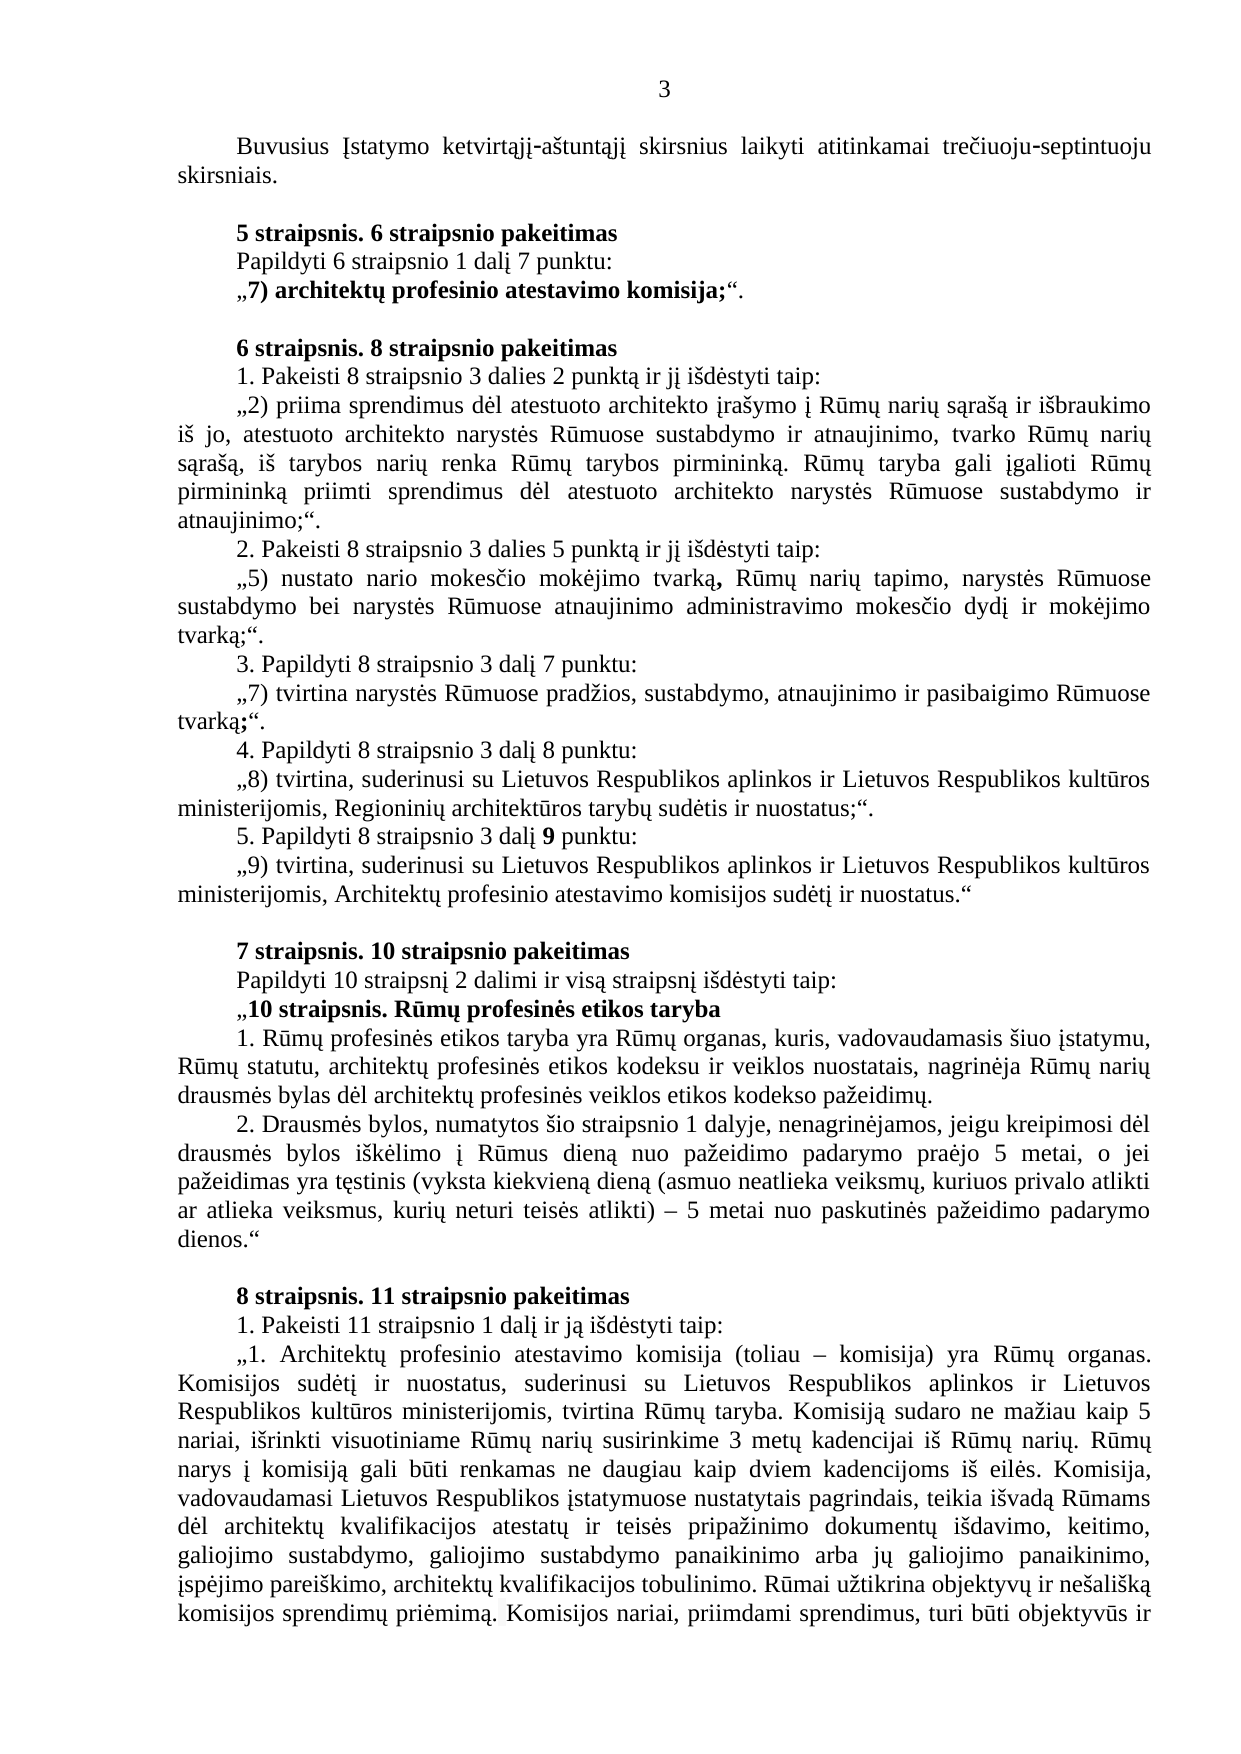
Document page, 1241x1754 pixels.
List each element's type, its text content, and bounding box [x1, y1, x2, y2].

text „7) tvirtina narystės Rūmuose pradžios, sustabdymo, atnaujinimo ir pasibaigimo Rūmuose tvarką;“. [177, 678, 1152, 735]
text 2. Drausmės bylos, numatytos šio straipsnio 1 dalyje, nenagrinėjamos, jeigu kreipimosi dėl drausmės bylos iškėlimo į Rūmus dieną nuo pažeidimo padarymo praėjo 5 metai, o jei pažeidimas yra tęstinis (vyksta kiekvieną dieną (asmuo neatlieka veiksmų, kuriuos privalo atlikti ar atlieka veiksmus, kurių neturi teisės atlikti) – 5 metai nuo paskutinės pažeidimo padarymo dienos.“ [177, 1109, 1152, 1253]
text Buvusius Įstatymo ketvirtąjįaštuntąjį skirsnius laikyti atitinkamai trečiuojuseptintuoju skirsniais. [177, 131, 1152, 189]
text 1. Pakeisti 8 straipsnio 3 dalies 2 punktą ir jį išdėstyti taip: [177, 361, 1152, 390]
text Papildyti 6 straipsnio 1 dalį 7 punktu: [177, 246, 1152, 275]
text 1. Rūmų profesinės etikos taryba yra Rūmų organas, kuris, vadovaudamasis šiuo įstatymu, Rūmų statutu, architektų profesinės etikos kodeksu ir veiklos nuostatais, nagrinėja Rūmų narių drausmės bylas dėl architektų profesinės veiklos etikos kodekso pažeidimų. [177, 1023, 1152, 1109]
text 5. Papildyti 8 straipsnio 3 dalį 9 punktu: [177, 821, 1152, 850]
text 3. Papildyti 8 straipsnio 3 dalį 7 punktu: [177, 649, 1152, 678]
text 5 straipsnis. 6 straipsnio pakeitimas [177, 218, 1152, 246]
text 6 straipsnis. 8 straipsnio pakeitimas [177, 333, 1152, 361]
text 7 straipsnis. 10 straipsnio pakeitimas [177, 936, 1152, 965]
text „5) nustato nario mokesčio mokėjimo tvarką, Rūmų narių tapimo, narystės Rūmuose sustabdymo bei narystės Rūmuose atnaujinimo administravimo mokesčio dydį ir mokėjimo tvarką;“. [177, 563, 1152, 649]
text 8 straipsnis. 11 straipsnio pakeitimas [177, 1281, 1152, 1310]
text „1. Architektų profesinio atestavimo komisija (toliau – komisija) yra Rūmų organas. Komisijos sudėtį ir nuostatus, suderinusi su Lietuvos Respublikos aplinkos ir Lietuvos Respublikos kultūros ministerijomis, tvirtina Rūmų taryba. Komisiją sudaro ne mažiau kaip 5 nariai, išrinkti visuotiniame Rūmų narių susirinkime 3 metų kadencijai iš Rūmų narių. Rūmų narys į komisiją gali būti renkamas ne daugiau kaip dviem kadencijoms iš eilės. Komisija, vadovaudamasi Lietuvos Respublikos įstatymuose nustatytais pagrindais, teikia išvadą Rūmams dėl architektų kvalifikacijos atestatų ir teisės pripažinimo dokumentų išdavimo, keitimo, galiojimo sustabdymo, galiojimo sustabdymo panaikinimo arba jų galiojimo panaikinimo, įspėjimo pareiškimo, architektų kvalifikacijos tobulinimo. Rūmai užtikrina objektyvų ir nešališką komisijos sprendimų priėmimą. Komisijos nariai, priimdami sprendimus, turi būti objektyvūs ir [177, 1339, 1152, 1626]
text „9) tvirtina, suderinusi su Lietuvos Respublikos aplinkos ir Lietuvos Respublikos kultūros ministerijomis, Architektų profesinio atestavimo komisijos sudėtį ir nuostatus.“ [177, 850, 1152, 908]
text 2. Pakeisti 8 straipsnio 3 dalies 5 punktą ir jį išdėstyti taip: [177, 534, 1152, 563]
text „8) tvirtina, suderinusi su Lietuvos Respublikos aplinkos ir Lietuvos Respublikos kultūros ministerijomis, Regioninių architektūros tarybų sudėtis ir nuostatus;“. [177, 764, 1152, 821]
text 1. Pakeisti 11 straipsnio 1 dalį ir ją išdėstyti taip: [177, 1310, 1152, 1339]
text „2) priima sprendimus dėl atestuoto architekto įrašymo į Rūmų narių sąrašą ir išbraukimo iš jo, atestuoto architekto narystės Rūmuose sustabdymo ir atnaujinimo, tvarko Rūmų narių sąrašą, iš tarybos narių renka Rūmų tarybos pirmininką. Rūmų taryba gali įgalioti Rūmų pirmininką priimti sprendimus dėl atestuoto architekto narystės Rūmuose sustabdymo ir atnaujinimo;“. [177, 390, 1152, 534]
text „10 straipsnis. Rūmų profesinės etikos taryba [177, 994, 1152, 1023]
text „7) architektų profesinio atestavimo komisija;“. [177, 275, 1152, 304]
text 4. Papildyti 8 straipsnio 3 dalį 8 punktu: [177, 735, 1152, 764]
text Papildyti 10 straipsnį 2 dalimi ir visą straipsnį išdėstyti taip: [177, 965, 1152, 994]
